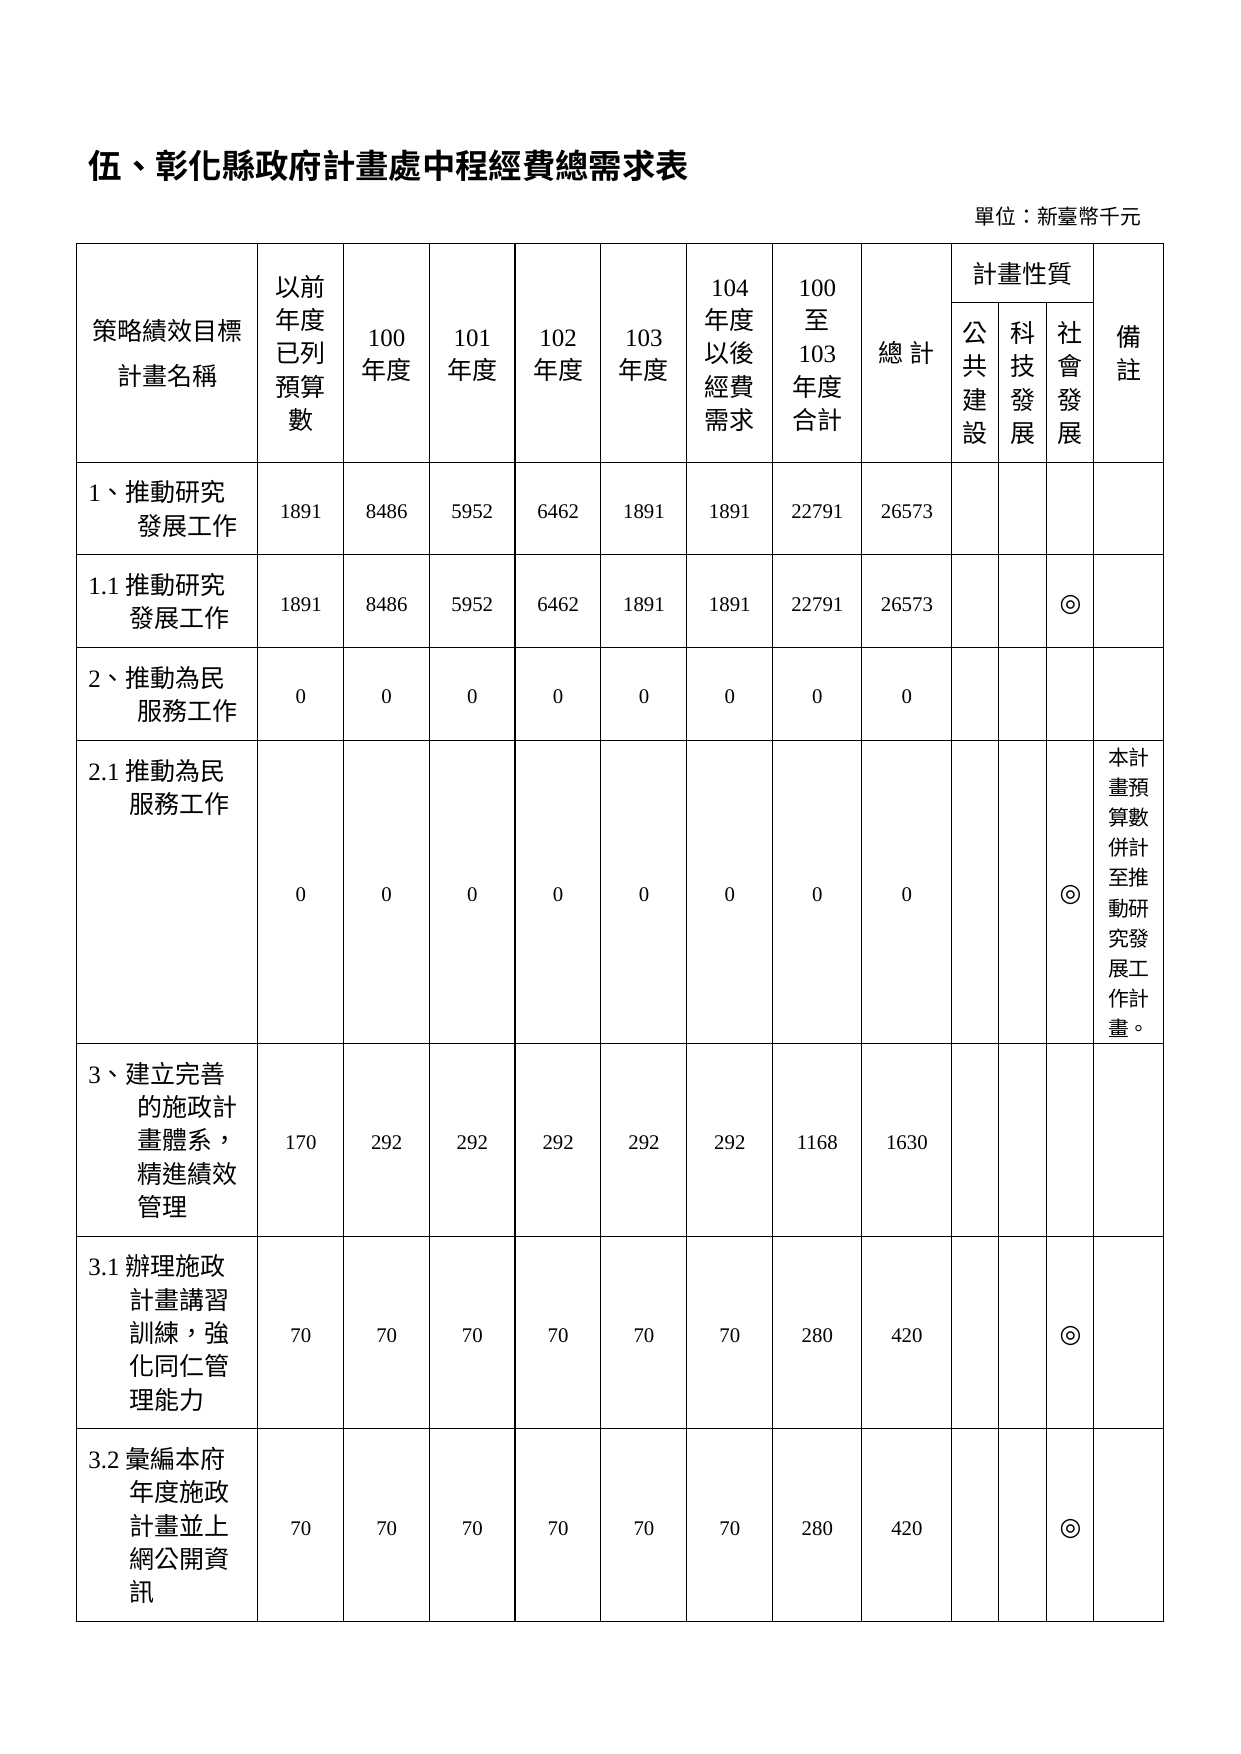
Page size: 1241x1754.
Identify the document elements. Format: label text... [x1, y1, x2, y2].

table_cell [999, 1429, 1046, 1621]
table_cell 0 [601, 741, 686, 1043]
table_cell ◎ [1047, 1237, 1093, 1428]
table_cell 推動為民服務工作 [77, 648, 257, 740]
table_cell [1047, 1044, 1093, 1236]
table_cell 26573 [862, 463, 951, 554]
table_cell 22791 [773, 555, 861, 647]
table_cell 0 [430, 648, 514, 740]
table_header 101年度 [430, 244, 514, 462]
table_cell 70 [601, 1429, 686, 1621]
table_cell 0 [344, 741, 429, 1043]
table_cell [952, 463, 998, 554]
table_cell [999, 555, 1046, 647]
table_cell 0 [258, 648, 343, 740]
text 單位：新臺幣千元 [974, 200, 1152, 230]
table_cell 280 [773, 1429, 861, 1621]
table_cell 70 [258, 1429, 343, 1621]
table_cell 0 [862, 648, 951, 740]
table_header 100年度 [344, 244, 429, 462]
table_cell 1891 [601, 555, 686, 647]
table_cell [1094, 1044, 1163, 1236]
table_cell 0 [687, 741, 772, 1043]
table_cell ◎ [1047, 741, 1093, 1043]
table_header 計畫性質 [952, 244, 1093, 302]
table_cell 0 [601, 648, 686, 740]
table_header 103年度 [601, 244, 686, 462]
table_cell [1047, 648, 1093, 740]
table_cell [1094, 648, 1163, 740]
table_cell 推動研究發展工作 [77, 463, 257, 554]
table_cell 2.1 推動為民服務工作 [77, 741, 257, 1043]
table_cell 0 [687, 648, 772, 740]
table_cell 22791 [773, 463, 861, 554]
table_cell 5952 [430, 555, 514, 647]
table_cell [999, 648, 1046, 740]
table_cell [952, 555, 998, 647]
table_cell 0 [773, 741, 861, 1043]
table_cell 1.1 推動研究發展工作 [77, 555, 257, 647]
table_cell [999, 1044, 1046, 1236]
table_cell 建立完善的施政計畫體系，精進績效管理 [77, 1044, 257, 1236]
table_cell 292 [516, 1044, 600, 1236]
table_cell 170 [258, 1044, 343, 1236]
table_cell 6462 [516, 463, 600, 554]
table_cell [1047, 463, 1093, 554]
table_cell 70 [258, 1237, 343, 1428]
table_cell 0 [430, 741, 514, 1043]
text 伍、彰化縣政府計畫處中程經費總需求表 [88, 139, 1152, 188]
table_cell [999, 463, 1046, 554]
table_cell 社會發展 [1047, 303, 1093, 462]
table_cell 6462 [516, 555, 600, 647]
table_cell 0 [773, 648, 861, 740]
table_cell [952, 648, 998, 740]
table_header 備註 [1094, 244, 1163, 462]
table_cell 70 [430, 1429, 514, 1621]
table_cell 70 [516, 1237, 600, 1428]
table_cell 1891 [687, 463, 772, 554]
table_cell 70 [687, 1237, 772, 1428]
table_cell 3.1 辦理施政計畫講習訓練，強化同仁管理能力 [77, 1237, 257, 1428]
table_cell ◎ [1047, 1429, 1093, 1621]
table_cell [952, 741, 998, 1043]
table_cell 26573 [862, 555, 951, 647]
table_cell [1094, 1429, 1163, 1621]
table_cell 0 [516, 648, 600, 740]
table_header 104年度以後經費需求 [687, 244, 772, 462]
table_cell ◎ [1047, 555, 1093, 647]
table_cell 3.2 彙編本府年度施政計畫並上網公開資訊 [77, 1429, 257, 1621]
table_header 總 計 [862, 244, 951, 462]
table_cell 本計畫預算數併計至推動研究發展工作計畫。 [1094, 741, 1163, 1043]
table_cell [952, 1044, 998, 1236]
table_cell 70 [344, 1429, 429, 1621]
table_header 100至103年度合計 [773, 244, 861, 462]
table_cell 280 [773, 1237, 861, 1428]
table_cell 5952 [430, 463, 514, 554]
table_cell [999, 1237, 1046, 1428]
table_cell 1891 [601, 463, 686, 554]
table_cell 1891 [687, 555, 772, 647]
table_cell 科技發展 [999, 303, 1046, 462]
table_cell 1891 [258, 463, 343, 554]
table_header 策略績效目標 計畫名稱 [77, 244, 257, 462]
table_cell 70 [687, 1429, 772, 1621]
table_cell 公共建設 [952, 303, 998, 462]
table_cell 0 [258, 741, 343, 1043]
table_cell [952, 1429, 998, 1621]
table_cell 70 [601, 1237, 686, 1428]
table_cell 1630 [862, 1044, 951, 1236]
table_cell 292 [430, 1044, 514, 1236]
table_cell 70 [516, 1429, 600, 1621]
table_cell [1094, 463, 1163, 554]
table_cell 70 [430, 1237, 514, 1428]
table_cell [999, 741, 1046, 1043]
table_header 102年度 [516, 244, 600, 462]
table_cell [1094, 555, 1163, 647]
table_cell 70 [344, 1237, 429, 1428]
table_cell 0 [516, 741, 600, 1043]
table_cell 292 [601, 1044, 686, 1236]
table_cell 8486 [344, 463, 429, 554]
table_cell 292 [687, 1044, 772, 1236]
table_cell 0 [344, 648, 429, 740]
table_cell 420 [862, 1429, 951, 1621]
table_cell 1891 [258, 555, 343, 647]
table_cell 8486 [344, 555, 429, 647]
table_cell [952, 1237, 998, 1428]
table_cell 1168 [773, 1044, 861, 1236]
table_header 以前年度已列預算數 [258, 244, 343, 462]
table_cell [1094, 1237, 1163, 1428]
table_cell 0 [862, 741, 951, 1043]
table_cell 420 [862, 1237, 951, 1428]
table_cell 292 [344, 1044, 429, 1236]
